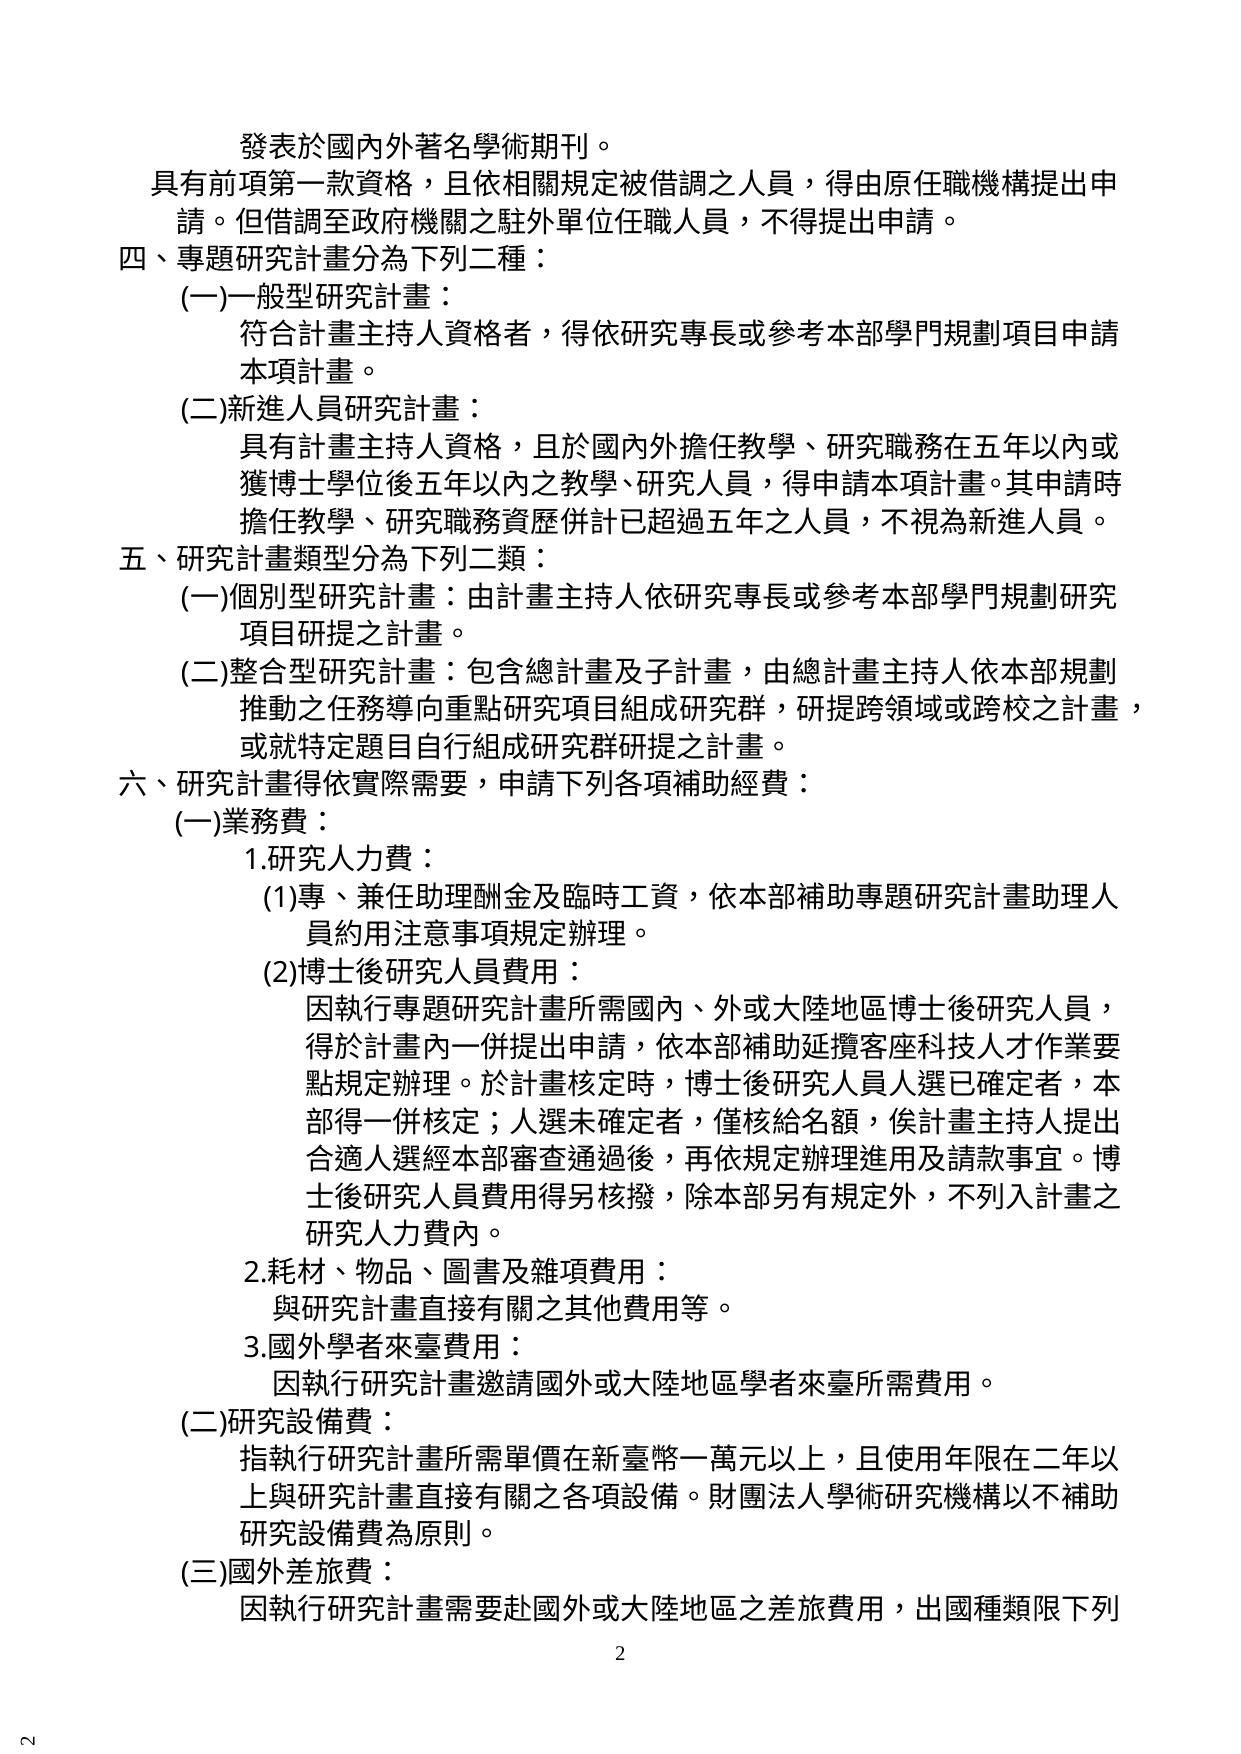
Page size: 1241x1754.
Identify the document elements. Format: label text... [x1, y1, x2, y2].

text 具有前項第一款資格，且依相關規定被借調之人員，得由原任職機構提出申請。但借調至政府機關之駐外單位任職人員，不得提出申請。 [118, 164, 1122, 239]
text (2)博士後研究人員費用： [263, 952, 1122, 989]
text 四、專題研究計畫分為下列二種： [118, 239, 1122, 277]
text (一)一般型研究計畫： 符合計畫主持人資格者，得依研究專長或參考本部學門規劃項目申請本項計畫。 [181, 277, 1122, 389]
text 1.研究人力費： [243, 839, 1122, 877]
text (二)整合型研究計畫：包含總計畫及子計畫，由總計畫主持人依本部規劃推動之任務導向重點研究項目組成研究群，研提跨領域或跨校之計畫，或就特定題目自行組成研究群研提之計畫。 [181, 652, 1122, 764]
text (二)新進人員研究計畫： 具有計畫主持人資格，且於國內外擔任教學、研究職務在五年以內或獲博士學位後五年以內之教學、研究人員，得申請本項計畫。其申請時擔任教學、研究職務資歷併計已超過五年之人員，不視為新進人員。 [181, 389, 1122, 539]
text 發表於國內外著名學術期刊。 [181, 127, 1122, 164]
text (三)國外差旅費： 因執行研究計畫需要赴國外或大陸地區之差旅費用，出國種類限下列 [181, 1552, 1122, 1627]
text 因執行專題研究計畫所需國內、外或大陸地區博士後研究人員，得於計畫內一併提出申請，依本部補助延攬客座科技人才作業要點規定辦理。於計畫核定時，博士後研究人員人選已確定者，本部得一併核定；人選未確定者，僅核給名額，俟計畫主持人提出合適人選經本部審查通過後，再依規定辦理進用及請款事宜。博士後研究人員費用得另核撥，除本部另有規定外，不列入計畫之研究人力費內。 [305, 989, 1122, 1252]
text (一)業務費： [174, 802, 1122, 839]
text (一)個別型研究計畫：由計畫主持人依研究專長或參考本部學門規劃研究項目研提之計畫。 [181, 577, 1122, 652]
text 2.耗材、物品、圖書及雜項費用： 與研究計畫直接有關之其他費用等。 [243, 1252, 1122, 1327]
text (1)專、兼任助理酬金及臨時工資，依本部補助專題研究計畫助理人員約用注意事項規定辦理。 [263, 877, 1122, 952]
text (二)研究設備費： 指執行研究計畫所需單價在新臺幣一萬元以上，且使用年限在二年以上與研究計畫直接有關之各項設備。財團法人學術研究機構以不補助研究設備費為原則。 [181, 1402, 1122, 1552]
text 3.國外學者來臺費用： 因執行研究計畫邀請國外或大陸地區學者來臺所需費用。 [243, 1327, 1122, 1402]
text 五、研究計畫類型分為下列二類： [118, 539, 1122, 577]
text 六、研究計畫得依實際需要，申請下列各項補助經費： [118, 764, 1122, 802]
